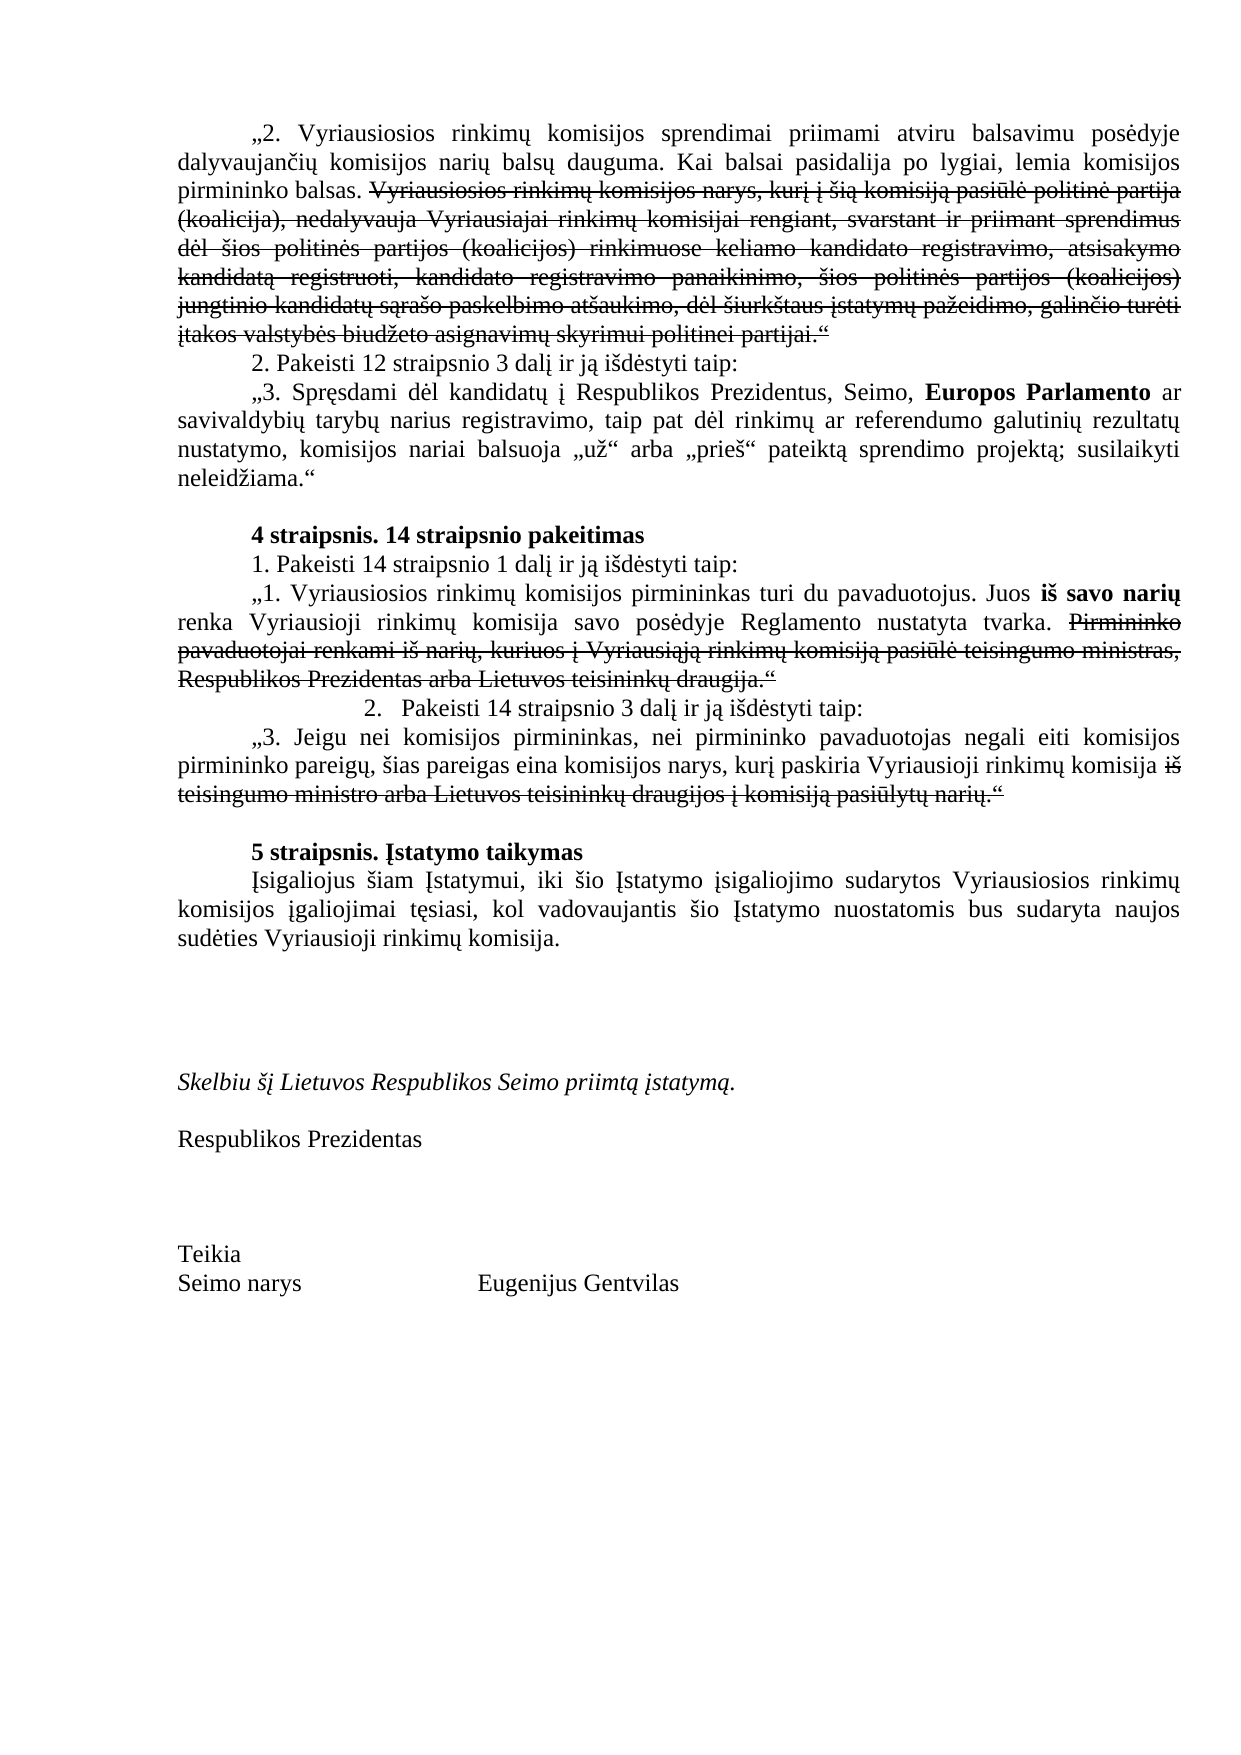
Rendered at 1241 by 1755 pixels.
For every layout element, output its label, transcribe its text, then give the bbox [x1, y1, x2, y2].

text „3. Jeigu nei komisijos pirmininkas, nei pirmininko pavaduotojas negali eiti komisijos pirmininko pareigų, šias pareigas eina komisijos narys, kurį paskiria Vyriausioji rinkimų komisija iš teisingumo ministro arba Lietuvos teisininkų draugijos į komisiją pasiūlytų narių.“ [177, 722, 1181, 808]
text „3. Spręsdami dėl kandidatų į Respublikos Prezidentus, Seimo, Europos Parlamento ar savivaldybių tarybų narius registravimo, taip pat dėl rinkimų ar referendumo galutinių rezultatų nustatymo, komisijos nariai balsuoja „už“ arba „prieš“ pateiktą sprendimo projektą; susilaikyti neleidžiama.“ [177, 377, 1181, 492]
text Skelbiu šį Lietuvos Respublikos Seimo priimtą įstatymą. [177, 1067, 1181, 1096]
text Teikia [177, 1239, 1181, 1268]
text 4 straipsnis. 14 straipsnio pakeitimas [177, 521, 1181, 549]
list Pakeisti 14 straipsnio 3 dalį ir ją išdėstyti taip: [290, 693, 1181, 722]
text Seimo narys Eugenijus Gentvilas [177, 1268, 1181, 1297]
text Respublikos Prezidentas [177, 1124, 1181, 1153]
text „2. Vyriausiosios rinkimų komisijos sprendimai priimami atviru balsavimu posėdyje dalyvaujančių komisijos narių balsų dauguma. Kai balsai pasidalija po lygiai, lemia komisijos pirmininko balsas. Vyriausiosios rinkimų komisijos narys, kurį į šią komisiją pasiūlė politinė partija (koalicija), nedalyvauja Vyriausiajai rinkimų komisijai rengiant, svarstant ir priimant sprendimus dėl šios politinės partijos (koalicijos) rinkimuose keliamo kandidato registravimo, atsisakymo kandidatą registruoti, kandidato registravimo panaikinimo, šios politinės partijos (koalicijos) jungtinio kandidatų sąrašo paskelbimo atšaukimo, dėl šiurkštaus įstatymų pažeidimo, galinčio turėti įtakos valstybės biudžeto asignavimų skyrimui politinei partijai.“ [177, 308, 1181, 348]
text „2. Vyriausiosios rinkimų komisijos sprendimai priimami atviru balsavimu posėdyje dalyvaujančių komisijos narių balsų dauguma. Kai balsai pasidalija po lygiai, lemia komisijos pirmininko balsas. Vyriausiosios rinkimų komisijos narys, kurį į šią komisiją pasiūlė politinė partija (koalicija), nedalyvauja Vyriausiajai rinkimų komisijai rengiant, svarstant ir priimant sprendimus dėl šios politinės partijos (koalicijos) rinkimuose keliamo kandidato registravimo, atsisakymo kandidatą registruoti, kandidato registravimo panaikinimo, šios politinės partijos (koalicijos) jungtinio kandidatų sąrašo paskelbimo atšaukimo, dėl šiurkštaus įstatymų pažeidimo, galinčio turėti įtakos valstybės biudžeto asignavimų skyrimui politinei partijai.“ [177, 250, 1181, 277]
text „1. Vyriausiosios rinkimų komisijos pirmininkas turi du pavaduotojus. Juos iš savo narių renka Vyriausioji rinkimų komisija savo posėdyje Reglamento nustatyta tvarka. Pirmininko pavaduotojai renkami iš narių, kuriuos į Vyriausiąją rinkimų komisiją pasiūlė teisingumo ministras, Respublikos Prezidentas arba Lietuvos teisininkų draugija.“ [177, 652, 1181, 693]
text „2. Vyriausiosios rinkimų komisijos sprendimai priimami atviru balsavimu posėdyje dalyvaujančių komisijos narių balsų dauguma. Kai balsai pasidalija po lygiai, lemia komisijos pirmininko balsas. Vyriausiosios rinkimų komisijos narys, kurį į šią komisiją pasiūlė politinė partija (koalicija), nedalyvauja Vyriausiajai rinkimų komisijai rengiant, svarstant ir priimant sprendimus dėl šios politinės partijos (koalicijos) rinkimuose keliamo kandidato registravimo, atsisakymo kandidatą registruoti, kandidato registravimo panaikinimo, šios politinės partijos (koalicijos) jungtinio kandidatų sąrašo paskelbimo atšaukimo, dėl šiurkštaus įstatymų pažeidimo, galinčio turėti įtakos valstybės biudžeto asignavimų skyrimui politinei partijai.“ [177, 278, 1181, 306]
text „1. Vyriausiosios rinkimų komisijos pirmininkas turi du pavaduotojus. Juos iš savo narių renka Vyriausioji rinkimų komisija savo posėdyje Reglamento nustatyta tvarka. Pirmininko pavaduotojai renkami iš narių, kuriuos į Vyriausiąją rinkimų komisiją pasiūlė teisingumo ministras, Respublikos Prezidentas arba Lietuvos teisininkų draugija.“ [177, 578, 1181, 651]
text 5 straipsnis. Įstatymo taikymas [177, 837, 1181, 866]
text 2. Pakeisti 12 straipsnio 3 dalį ir ją išdėstyti taip: [177, 348, 1181, 377]
text „2. Vyriausiosios rinkimų komisijos sprendimai priimami atviru balsavimu posėdyje dalyvaujančių komisijos narių balsų dauguma. Kai balsai pasidalija po lygiai, lemia komisijos pirmininko balsas. Vyriausiosios rinkimų komisijos narys, kurį į šią komisiją pasiūlė politinė partija (koalicija), nedalyvauja Vyriausiajai rinkimų komisijai rengiant, svarstant ir priimant sprendimus dėl šios politinės partijos (koalicijos) rinkimuose keliamo kandidato registravimo, atsisakymo kandidatą registruoti, kandidato registravimo panaikinimo, šios politinės partijos (koalicijos) jungtinio kandidatų sąrašo paskelbimo atšaukimo, dėl šiurkštaus įstatymų pažeidimo, galinčio turėti įtakos valstybės biudžeto asignavimų skyrimui politinei partijai.“ [177, 221, 1181, 249]
text 1. Pakeisti 14 straipsnio 1 dalį ir ją išdėstyti taip: [177, 549, 1181, 578]
text „2. Vyriausiosios rinkimų komisijos sprendimai priimami atviru balsavimu posėdyje dalyvaujančių komisijos narių balsų dauguma. Kai balsai pasidalija po lygiai, lemia komisijos pirmininko balsas. Vyriausiosios rinkimų komisijos narys, kurį į šią komisiją pasiūlė politinė partija (koalicija), nedalyvauja Vyriausiajai rinkimų komisijai rengiant, svarstant ir priimant sprendimus dėl šios politinės partijos (koalicijos) rinkimuose keliamo kandidato registravimo, atsisakymo kandidatą registruoti, kandidato registravimo panaikinimo, šios politinės partijos (koalicijos) jungtinio kandidatų sąrašo paskelbimo atšaukimo, dėl šiurkštaus įstatymų pažeidimo, galinčio turėti įtakos valstybės biudžeto asignavimų skyrimui politinei partijai.“ [177, 118, 1181, 220]
text Įsigaliojus šiam Įstatymui, iki šio Įstatymo įsigaliojimo sudarytos Vyriausiosios rinkimų komisijos įgaliojimai tęsiasi, kol vadovaujantis šio Įstatymo nuostatomis bus sudaryta naujos sudėties Vyriausioji rinkimų komisija. [177, 866, 1181, 952]
